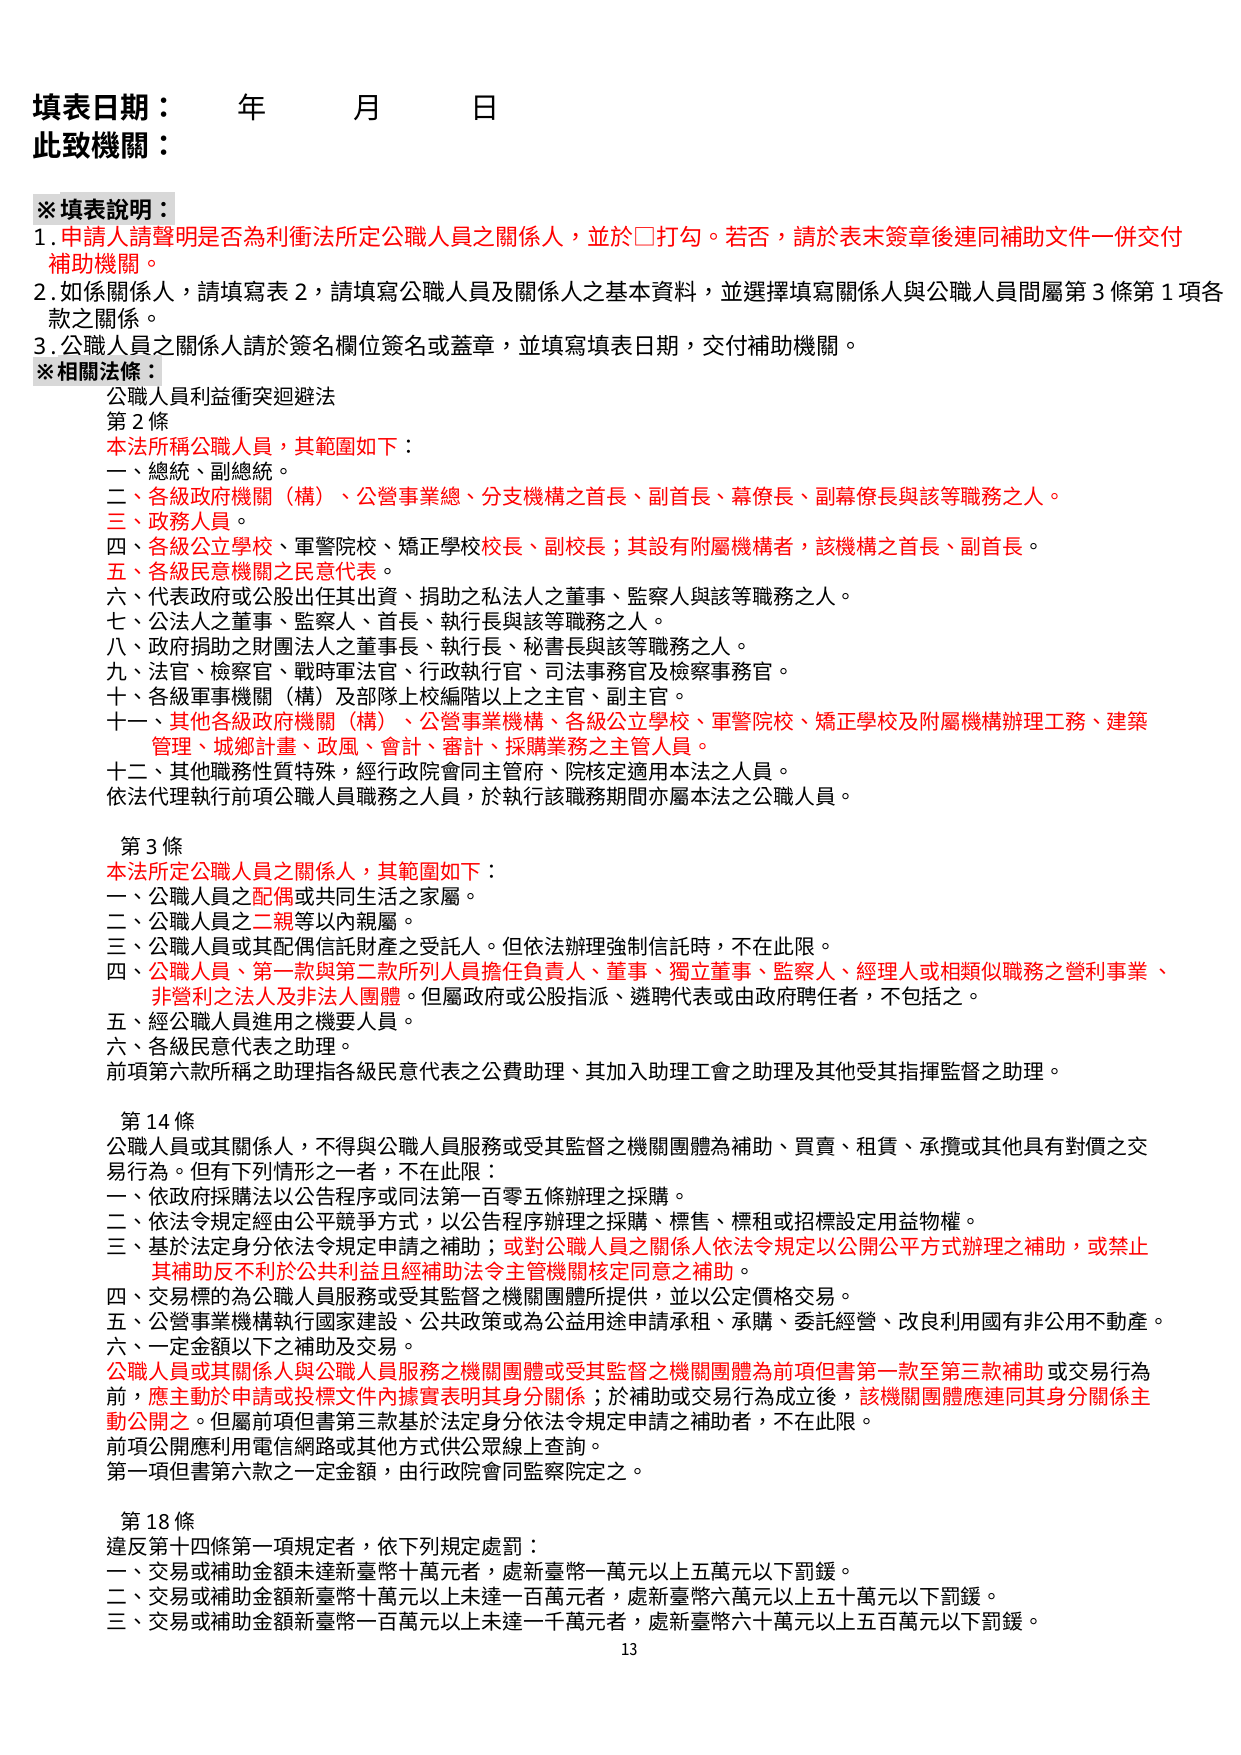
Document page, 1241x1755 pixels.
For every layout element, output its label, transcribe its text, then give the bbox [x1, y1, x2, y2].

text 五、各級民意機關之民意代表。 [106, 559, 1152, 584]
text 七、公法人之董事、監察人、首長、執行長與該等職務之人。 [106, 609, 1152, 634]
text 第14條 [33, 1109, 1240, 1134]
text 第一項但書第六款之一定金額，由行政院會同監察院定之。 [106, 1459, 1152, 1484]
text ※填表說明： [33, 195, 1152, 224]
text 十二、其他職務性質特殊，經行政院會同主管府、院核定適用本法之人員。 [106, 759, 1152, 784]
text 一、總統、副總統。 [106, 459, 1152, 484]
text 1.申請人請聲明是否為利衝法所定公職人員之關係人，並於□打勾。若否，請於表末簽章後連同補助文件一併交付 補助機關。 [33, 224, 1240, 278]
text 2.如係關係人，請填寫表2，請填寫公職人員及關係人之基本資料，並選擇填寫關係人與公職人員間屬第3條第1項各 款之關係。 [33, 278, 1240, 332]
text 六、各級民意代表之助理。 [106, 1034, 1152, 1059]
text 六、一定金額以下之補助及交易。 [106, 1334, 1152, 1359]
text 九、法官、檢察官、戰時軍法官、行政執行官、司法事務官及檢察事務官。 [106, 659, 1152, 684]
text 八、政府捐助之財團法人之董事長、執行長、秘書長與該等職務之人。 [106, 634, 1152, 659]
text ※相關法條： [33, 359, 1240, 384]
text 第18條 [33, 1509, 1240, 1534]
text 三、交易或補助金額新臺幣一百萬元以上未達一千萬元者，處新臺幣六十萬元以上五百萬元以下罰鍰。 [106, 1609, 1152, 1634]
text 本法所定公職人員之關係人，其範圍如下： [106, 859, 1152, 884]
text 公職人員利益衝突迴避法 [106, 384, 1152, 409]
text 六、代表政府或公股出任其出資、捐助之私法人之董事、監察人與該等職務之人。 [106, 584, 1152, 609]
text 四、各級公立學校、軍警院校、矯正學校校長、副校長；其設有附屬機構者，該機構之首長、副首長。 [106, 534, 1152, 559]
text 本法所稱公職人員，其範圍如下： [106, 434, 1152, 459]
text 違反第十四條第一項規定者，依下列規定處罰： [106, 1534, 1152, 1559]
text 公職人員或其關係人，不得與公職人員服務或受其監督之機關團體為補助、買賣、租賃、承攬或其他具有對價之交易行為。但有下列情形之一者，不在此限： [106, 1134, 1152, 1184]
text 二、依法令規定經由公平競爭方式，以公告程序辦理之採購、標售、標租或招標設定用益物權。 [106, 1209, 1152, 1234]
text 二、公職人員之二親等以內親屬。 [106, 909, 1152, 934]
text 填表日期： 年 月 日 [33, 89, 1152, 126]
text 此致機關： [33, 126, 1152, 164]
text 十一、其他各級政府機關（構）、公營事業機構、各級公立學校、軍警院校、矯正學校及附屬機構辦理工務、建築管理、城鄉計畫、政風、會計、審計、採購業務之主管人員。 [106, 709, 1152, 759]
text 一、交易或補助金額未達新臺幣十萬元者，處新臺幣一萬元以上五萬元以下罰鍰。 [106, 1559, 1152, 1584]
text 前項公開應利用電信網路或其他方式供公眾線上查詢。 [106, 1434, 1152, 1459]
text 公職人員或其關係人與公職人員服務之機關團體或受其監督之機關團體為前項但書第一款至第三款補助或交易行為前，應主動於申請或投標文件內據實表明其身分關係；於補助或交易行為成立後，該機關團體應連同其身分關係主動公開之。但屬前項但書第三款基於法定身分依法令規定申請之補助者，不在此限。 [106, 1359, 1152, 1434]
text 三、基於法定身分依法令規定申請之補助；或對公職人員之關係人依法令規定以公開公平方式辦理之補助，或禁止其補助反不利於公共利益且經補助法令主管機關核定同意之補助。 [106, 1234, 1152, 1284]
text 五、公營事業機構執行國家建設、公共政策或為公益用途申請承租、承購、委託經營、改良利用國有非公用不動產。 [106, 1309, 1152, 1334]
text 一、公職人員之配偶或共同生活之家屬。 [106, 884, 1152, 909]
text 3.公職人員之關係人請於簽名欄位簽名或蓋章，並填寫填表日期，交付補助機關。 [33, 332, 1240, 359]
text 三、政務人員。 [106, 509, 1152, 534]
text 二、各級政府機關（構）、公營事業總、分支機構之首長、副首長、幕僚長、副幕僚長與該等職務之人。 [106, 484, 1152, 509]
text 第2條 [106, 409, 1152, 434]
text 四、交易標的為公職人員服務或受其監督之機關團體所提供，並以公定價格交易。 [106, 1284, 1152, 1309]
text 依法代理執行前項公職人員職務之人員，於執行該職務期間亦屬本法之公職人員。 [106, 784, 1152, 809]
text 二、交易或補助金額新臺幣十萬元以上未達一百萬元者，處新臺幣六萬元以上五十萬元以下罰鍰。 [106, 1584, 1152, 1609]
text 三、公職人員或其配偶信託財產之受託人。但依法辦理強制信託時，不在此限。 [106, 934, 1152, 959]
text 十、各級軍事機關（構）及部隊上校編階以上之主官、副主官。 [106, 684, 1152, 709]
text 五、經公職人員進用之機要人員。 [106, 1009, 1152, 1034]
text 四、公職人員、第一款與第二款所列人員擔任負責人、董事、獨立董事、監察人、經理人或相類似職務之營利事業、非營利之法人及非法人團體。但屬政府或公股指派、遴聘代表或由政府聘任者，不包括之。 [106, 959, 1152, 1009]
text 前項第六款所稱之助理指各級民意代表之公費助理、其加入助理工會之助理及其他受其指揮監督之助理。 [106, 1059, 1152, 1084]
text 一、依政府採購法以公告程序或同法第一百零五條辦理之採購。 [106, 1184, 1152, 1209]
text 第3條 [33, 834, 1240, 859]
